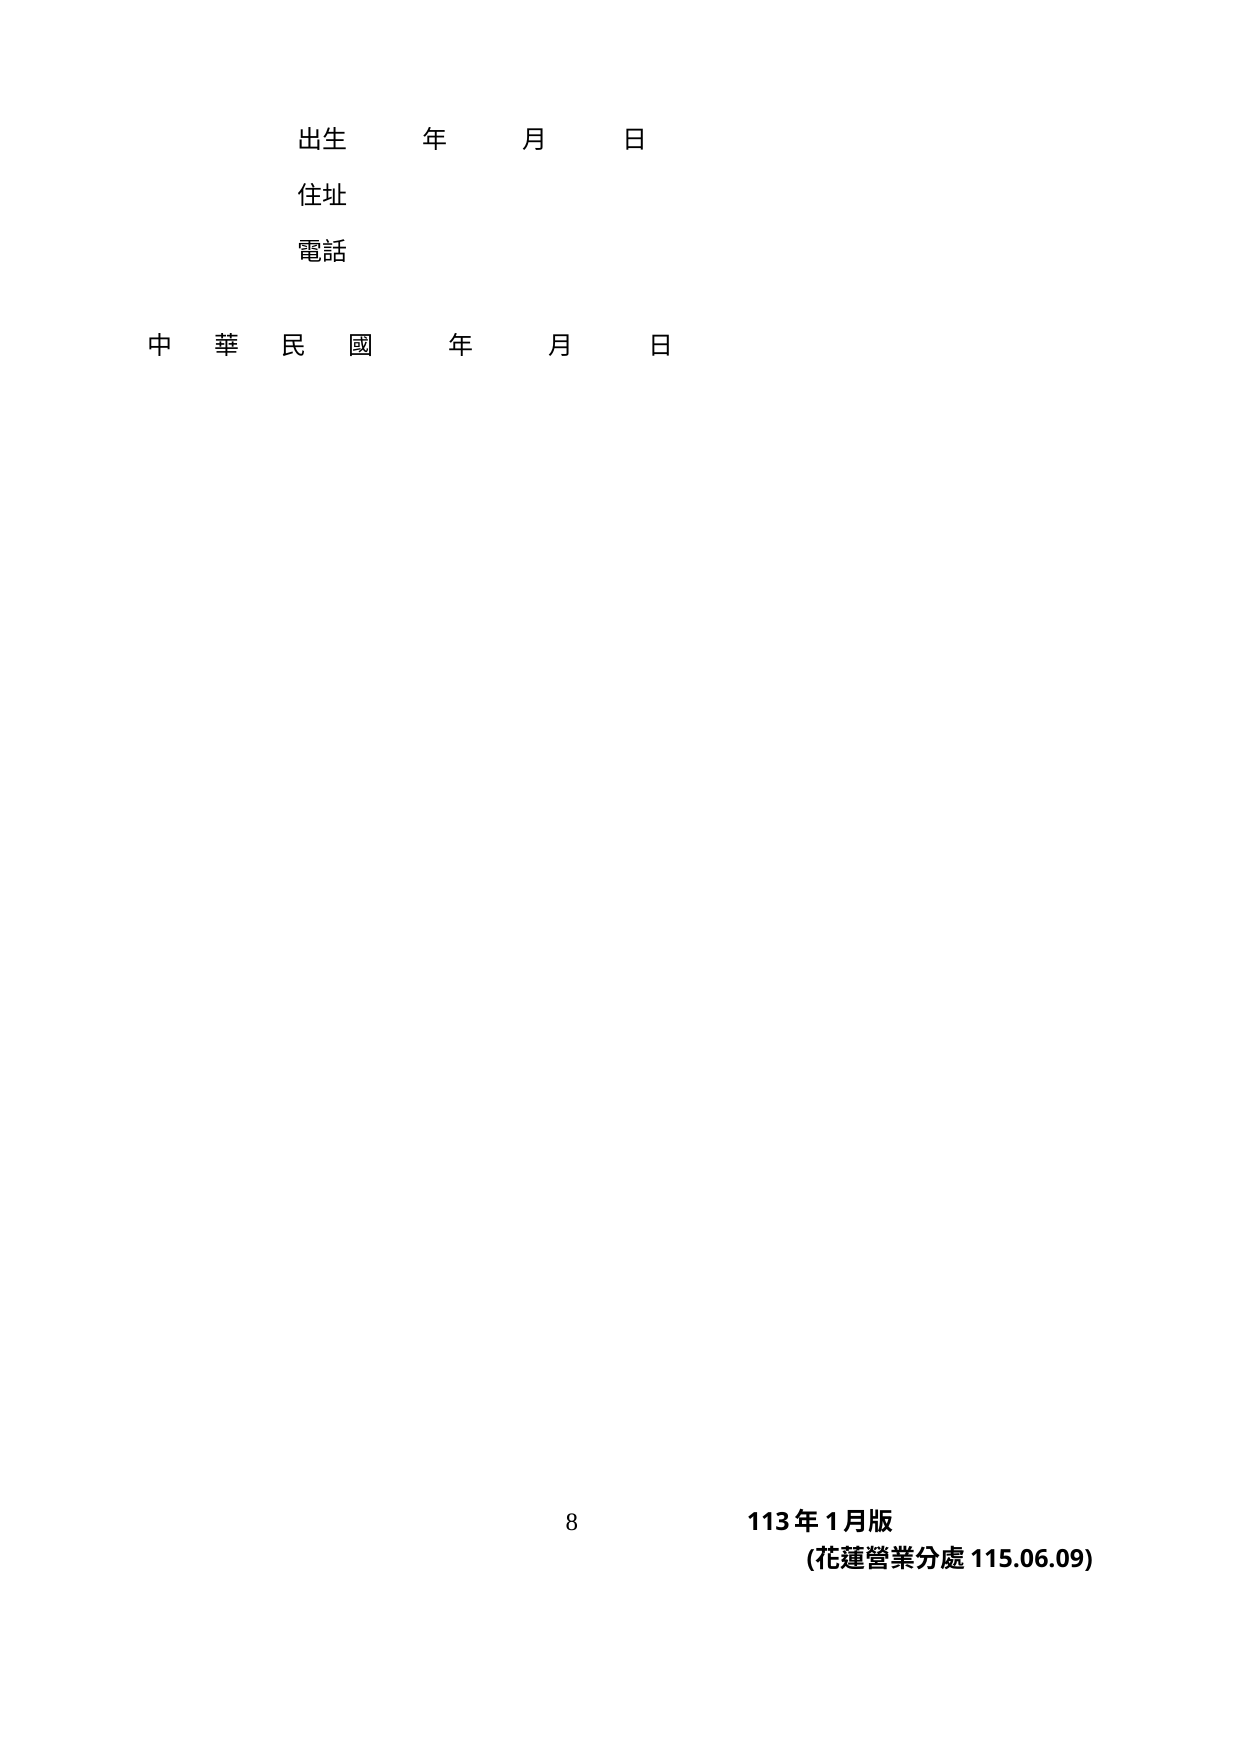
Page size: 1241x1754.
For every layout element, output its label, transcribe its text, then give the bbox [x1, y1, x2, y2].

text 住址 [298, 174, 1092, 212]
text 出生 年 月 日 [298, 118, 1092, 156]
text 中 華 民 國 年 月 日 [148, 324, 1132, 362]
text 電話 [298, 231, 1092, 268]
